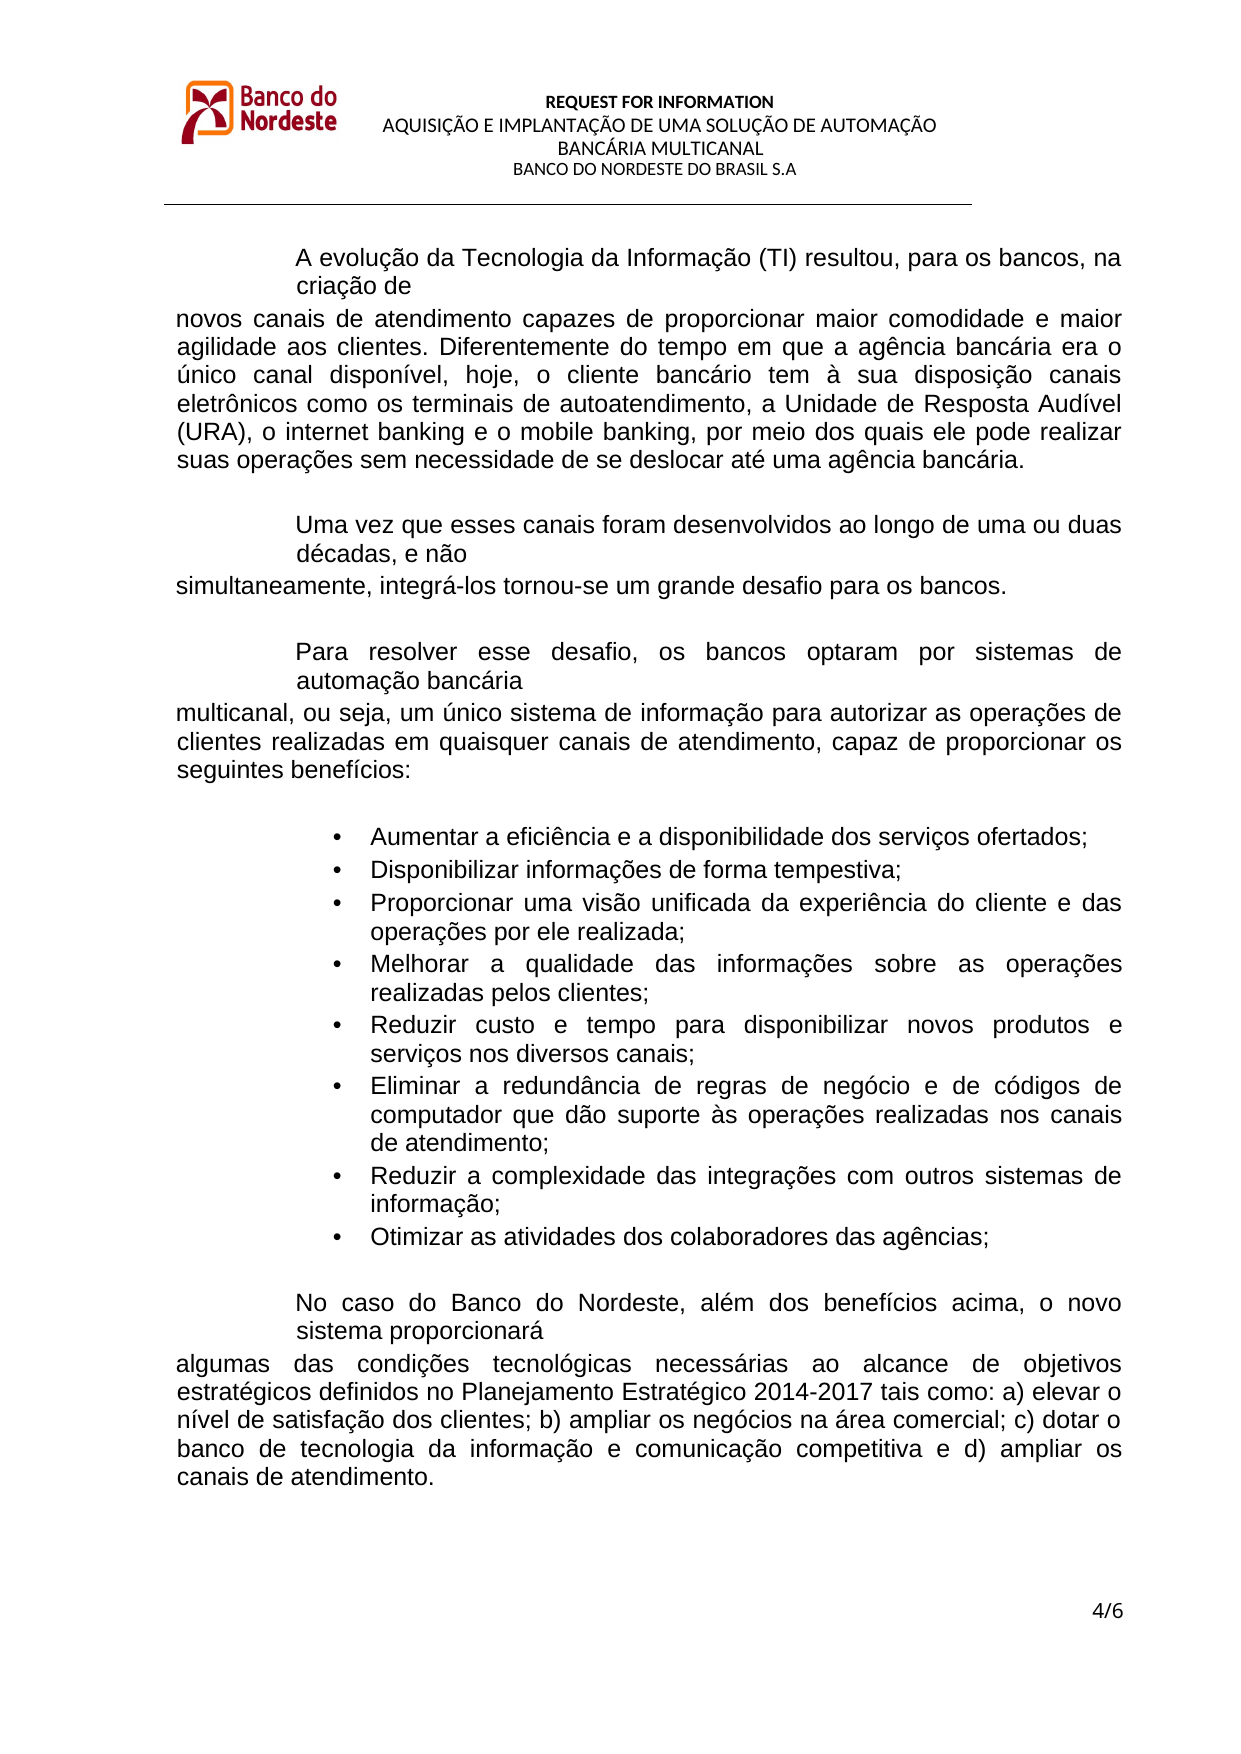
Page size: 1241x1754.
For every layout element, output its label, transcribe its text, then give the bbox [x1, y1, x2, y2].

text multicanal, ou seja, um único sistema de informação para autorizar as operações de clientes realizadas em quaisquer canais de atendimento, capaz de proporcionar os seguintes benefícios: [176, 699, 1123, 784]
list Reduzir a complexidade das integrações com outros sistemas de informação; [333, 1162, 1123, 1218]
text Para resolver esse desafio, os bancos optaram por sistemas de automação bancária [295, 638, 1123, 694]
list Eliminar a redundância de regras de negócio e de códigos de computador que dão suporte às operações realizadas nos canais de atendimento; [333, 1072, 1123, 1157]
list Reduzir custo e tempo para disponibilizar novos produtos e serviços nos diversos canais; [333, 1011, 1123, 1067]
text Uma vez que esses canais foram desenvolvidos ao longo de uma ou duas décadas, e não [295, 511, 1123, 567]
text algumas das condições tecnológicas necessárias ao alcance de objetivos estratégicos definidos no Planejamento Estratégico 2014-2017 tais como: a) elevar o nível de satisfação dos clientes; b) ampliar os negócios na área comercial; c) dotar o banco de tecnologia da informação e comunicação competitiva e d) ampliar os canais de atendimento. [176, 1350, 1123, 1491]
list Proporcionar uma visão unificada da experiência do cliente e das operações por ele realizada; [333, 889, 1123, 945]
list Melhorar a qualidade das informações sobre as operações realizadas pelos clientes; [333, 950, 1123, 1006]
list Aumentar a eficiência e a disponibilidade dos serviços ofertados; [333, 823, 1123, 851]
text simultaneamente, integrá-los tornou-se um grande desafio para os bancos. [176, 572, 1123, 600]
list Otimizar as atividades dos colaboradores das agências; [333, 1223, 1123, 1251]
picture [175, 73, 341, 150]
text novos canais de atendimento capazes de proporcionar maior comodidade e maior agilidade aos clientes. Diferentemente do tempo em que a agência bancária era o único canal disponível, hoje, o cliente bancário tem à sua disposição canais eletrônicos como os terminais de autoatendimento, a Unidade de Resposta Audível (URA), o internet banking e o mobile banking, por meio dos quais ele pode realizar suas operações sem necessidade de se deslocar até uma agência bancária. [176, 304, 1123, 474]
text No caso do Banco do Nordeste, além dos benefícios acima, o novo sistema proporcionará [295, 1288, 1123, 1345]
list Disponibilizar informações de forma tempestiva; [333, 856, 1123, 884]
text A evolução da Tecnologia da Informação (TI) resultou, para os bancos, na criação de [295, 243, 1123, 300]
